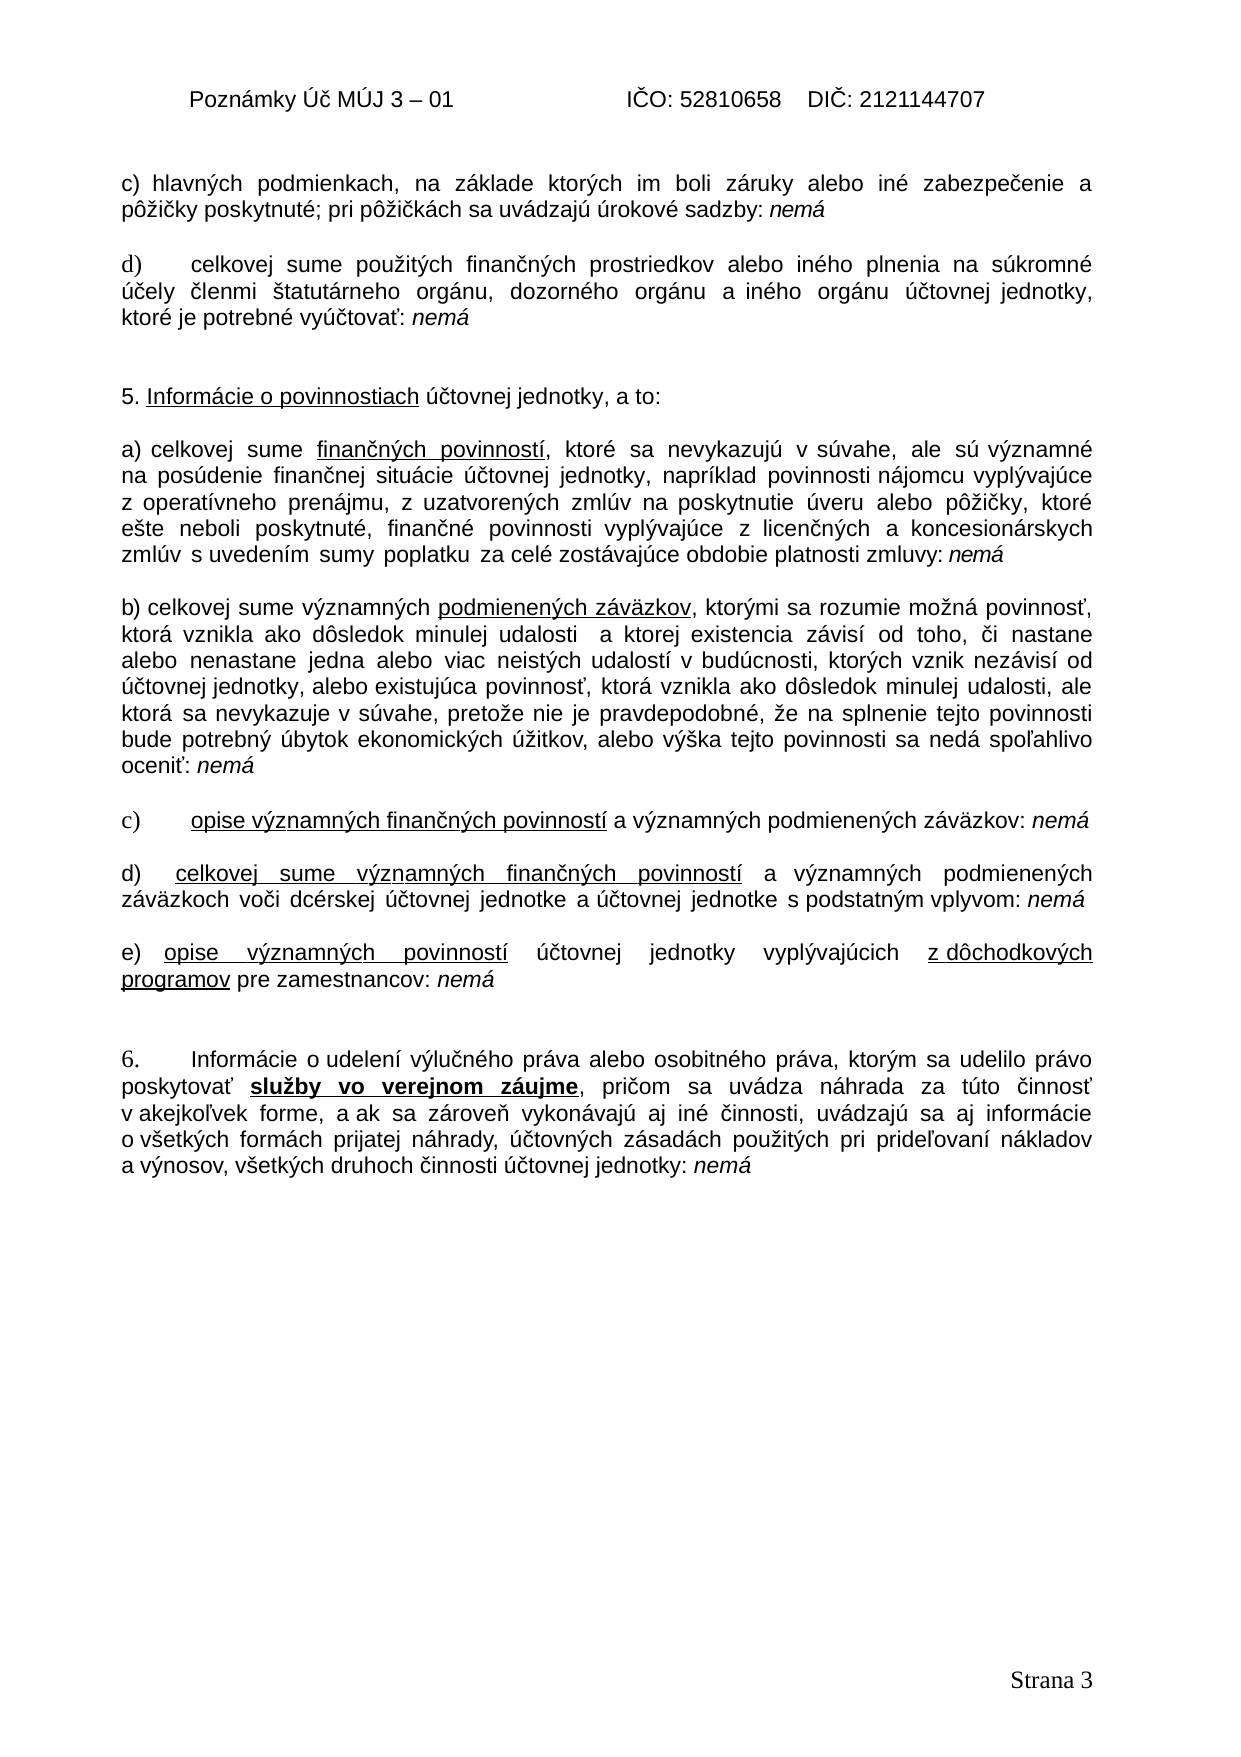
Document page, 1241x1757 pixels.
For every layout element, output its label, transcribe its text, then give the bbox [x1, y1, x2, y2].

text d) celkovej sume významných finančných povinností a významných podmienených záväzkoch voči dcérskej účtovnej jednotke a účtovnej jednotke s podstatným vplyvom: nemá [121, 860, 1093, 913]
text b) celkovej sume významných podmienených záväzkov, ktorými sa rozumie možná povinnosť, ktorá vznikla ako dôsledok minulej udalosti a ktorej existencia závisí od toho, či nastane alebo nenastane jedna alebo viac neistých udalostí v budúcnosti, ktorých vznik nezávisí od účtovnej jednotky, alebo existujúca povinnosť, ktorá vznikla ako dôsledok minulej udalosti, ale ktorá sa nevykazuje v súvahe, pretože nie je pravdepodobné, že na splnenie tejto povinnosti bude potrebný úbytok ekonomických úžitkov, alebo výška tejto povinnosti sa nedá spoľahlivo oceniť: nemá [121, 594, 1093, 779]
text e) opise významných povinností účtovnej jednotky vyplývajúcich z dôchodkových programov pre zamestnancov: nemá [121, 939, 1093, 992]
list celkovej sume použitých finančných prostriedkov alebo iného plnenia na súkromné účely členmi štatutárneho orgánu, dozorného orgánu a iného orgánu účtovnej jednotky, ktoré je potrebné vyúčtovať: nemá [121, 249, 1093, 331]
text 5. Informácie o povinnostiach účtovnej jednotky, a to: [121, 383, 1093, 410]
text a) celkovej sume finančných povinností, ktoré sa nevykazujú v súvahe, ale sú významné na posúdenie finančnej situácie účtovnej jednotky, napríklad povinnosti nájomcu vyplývajúce z operatívneho prenájmu, z uzatvorených zmlúv na poskytnutie úveru alebo pôžičky, ktoré ešte neboli poskytnuté, finančné povinnosti vyplývajúce z licenčných a koncesionárskych zmlúv s uvedením sumy poplatku za celé zostávajúce obdobie platnosti zmluvy: nemá [121, 436, 1093, 568]
text c) hlavných podmienkach, na základe ktorých im boli záruky alebo iné zabezpečenie a pôžičky poskytnuté; pri pôžičkách sa uvádzajú úrokové sadzby: nemá [121, 170, 1093, 223]
list Informácie o udelení výlučného práva alebo osobitného práva, ktorým sa udelilo právo poskytovať služby vo verejnom záujme, pričom sa uvádza náhrada za túto činnosť v akejkoľvek forme, a ak sa zároveň vykonávajú aj iné činnosti, uvádzajú sa aj informácie o všetkých formách prijatej náhrady, účtovných zásadách použitých pri prideľovaní nákladov a výnosov, všetkých druhoch činnosti účtovnej jednotky: nemá [121, 1044, 1093, 1179]
list opise významných finančných povinností a významných podmienených záväzkov: nemá [121, 805, 1093, 834]
